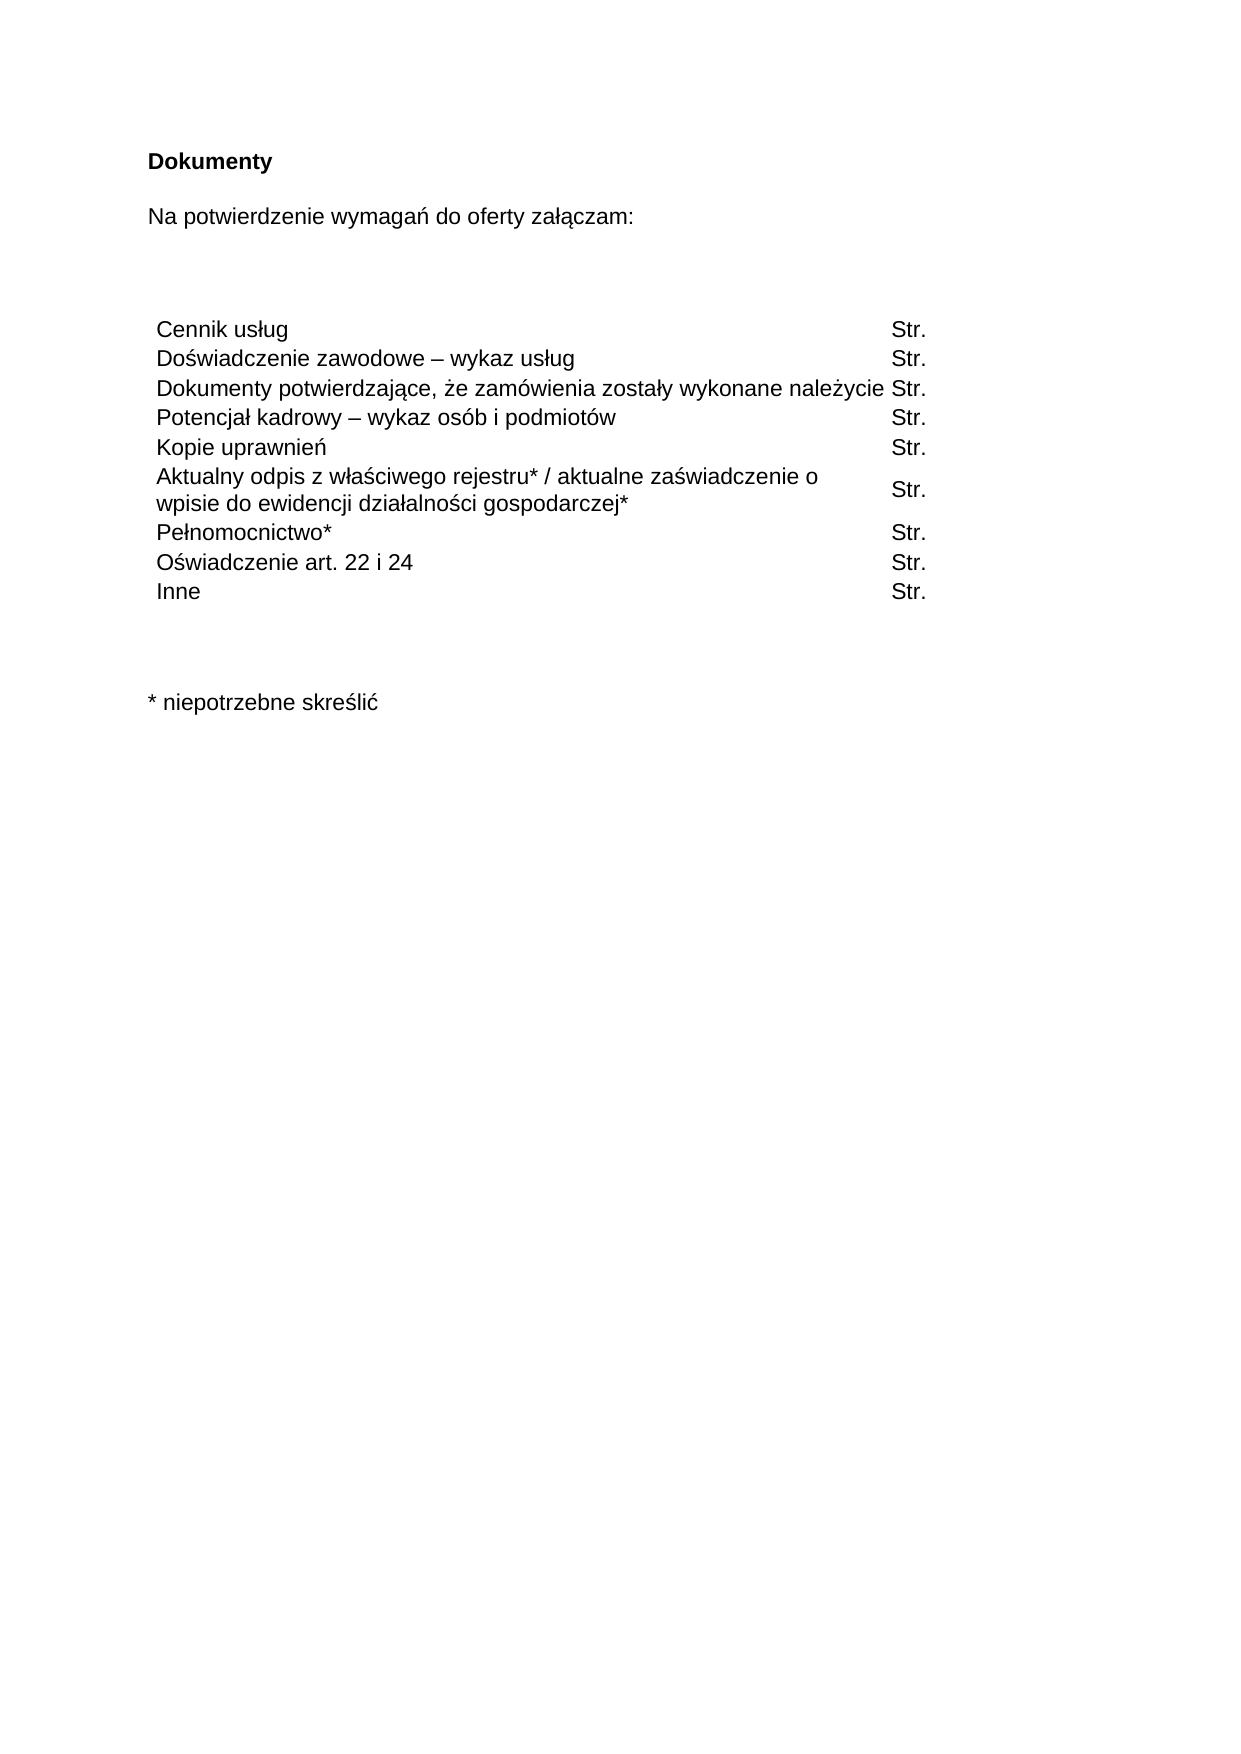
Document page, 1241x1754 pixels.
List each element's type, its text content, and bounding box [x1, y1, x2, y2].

text Na potwierdzenie wymagań do oferty załączam: [148, 203, 1092, 229]
table_cell Str. [889, 403, 936, 432]
table_cell Str. [889, 432, 936, 462]
table_header [141, 314, 154, 344]
table_cell [141, 576, 154, 606]
table_cell Str. [889, 373, 936, 403]
table_cell Str. [889, 518, 936, 547]
table_cell Potencjał kadrowy – wykaz osób i podmiotów [154, 403, 889, 432]
table_cell Str. [889, 462, 936, 517]
table_cell Pełnomocnictwo* [154, 518, 889, 547]
table_cell Doświadczenie zawodowe – wykaz usług [154, 344, 889, 373]
text * niepotrzebne skreślić [148, 689, 1092, 716]
table_cell [141, 547, 154, 576]
table_cell Str. [889, 547, 936, 576]
table_cell [141, 373, 154, 403]
table_cell Oświadczenie art. 22 i 24 [154, 547, 889, 576]
table_cell [141, 518, 154, 547]
table_cell Dokumenty potwierdzające, że zamówienia zostały wykonane należycie [154, 373, 889, 403]
table_cell Inne [154, 576, 889, 606]
table_cell Aktualny odpis z właściwego rejestru* / aktualne zaświadczenie o wpisie do ewidencji działalności gospodarczej* [154, 462, 889, 517]
table_cell [141, 344, 154, 373]
table_cell [141, 432, 154, 462]
table_header Cennik usług [154, 314, 889, 344]
table_cell Str. [889, 344, 936, 373]
table_cell [141, 403, 154, 432]
table_cell [141, 462, 154, 517]
text Dokumenty [148, 148, 1092, 174]
table_cell Kopie uprawnień [154, 432, 889, 462]
table_header Str. [889, 314, 936, 344]
table_cell Str. [889, 576, 936, 606]
